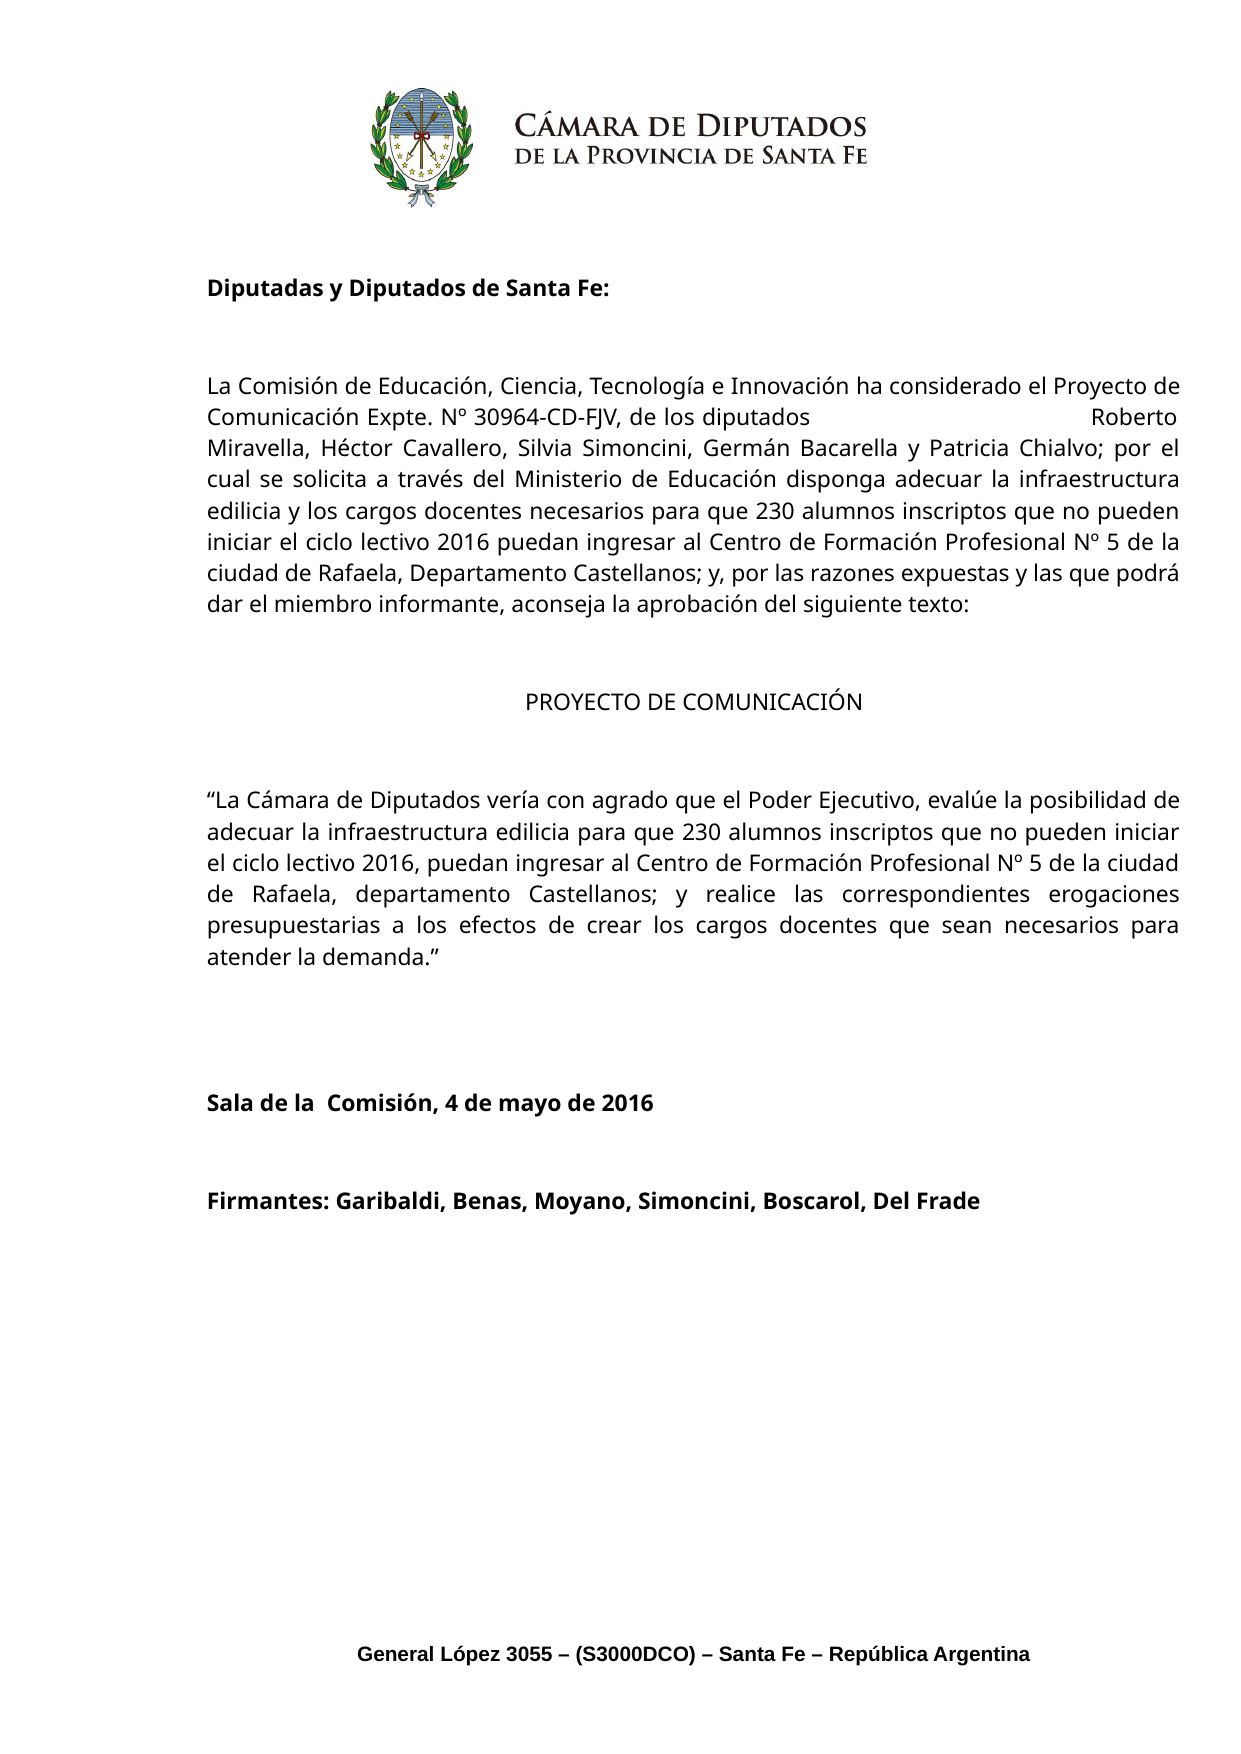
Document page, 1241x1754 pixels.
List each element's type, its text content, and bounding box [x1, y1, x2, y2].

text La Comisión de Educación, Ciencia, Tecnología e Innovación ha considerado el Proyecto de Comunicación Expte. Nº 30964-CD-FJV, de los diputados Roberto Miravella, Héctor Cavallero, Silvia Simoncini, Germán Bacarella y Patricia Chialvo; por el cual se solicita a través del Ministerio de Educación disponga adecuar la infraestructura edilicia y los cargos docentes necesarios para que 230 alumnos inscriptos que no pueden iniciar el ciclo lectivo 2016 puedan ingresar al Centro de Formación Profesional Nº 5 de la ciudad de Rafaela, Departamento Castellanos; y, por las razones expuestas y las que podrá dar el miembro informante, aconseja la aprobación del siguiente texto: [207, 369, 1181, 619]
text “La Cámara de Diputados vería con agrado que el Poder Ejecutivo, evalúe la posibilidad de adecuar la infraestructura edilicia para que 230 alumnos inscriptos que no pueden iniciar el ciclo lectivo 2016, puedan ingresar al Centro de Formación Profesional Nº 5 de la ciudad de Rafaela, departamento Castellanos; y realice las correspondientes erogaciones presupuestarias a los efectos de crear los cargos docentes que sean necesarios para atender la demanda.” [207, 784, 1181, 972]
text PROYECTO DE COMUNICACIÓN [207, 686, 1181, 717]
picture [370, 88, 867, 212]
text Diputadas y Diputados de Santa Fe: [207, 272, 1181, 303]
text Sala de la Comisión, 4 de mayo de 2016 [207, 1087, 1181, 1118]
text Firmantes: Garibaldi, Benas, Moyano, Simoncini, Boscarol, Del Frade [207, 1185, 1181, 1216]
